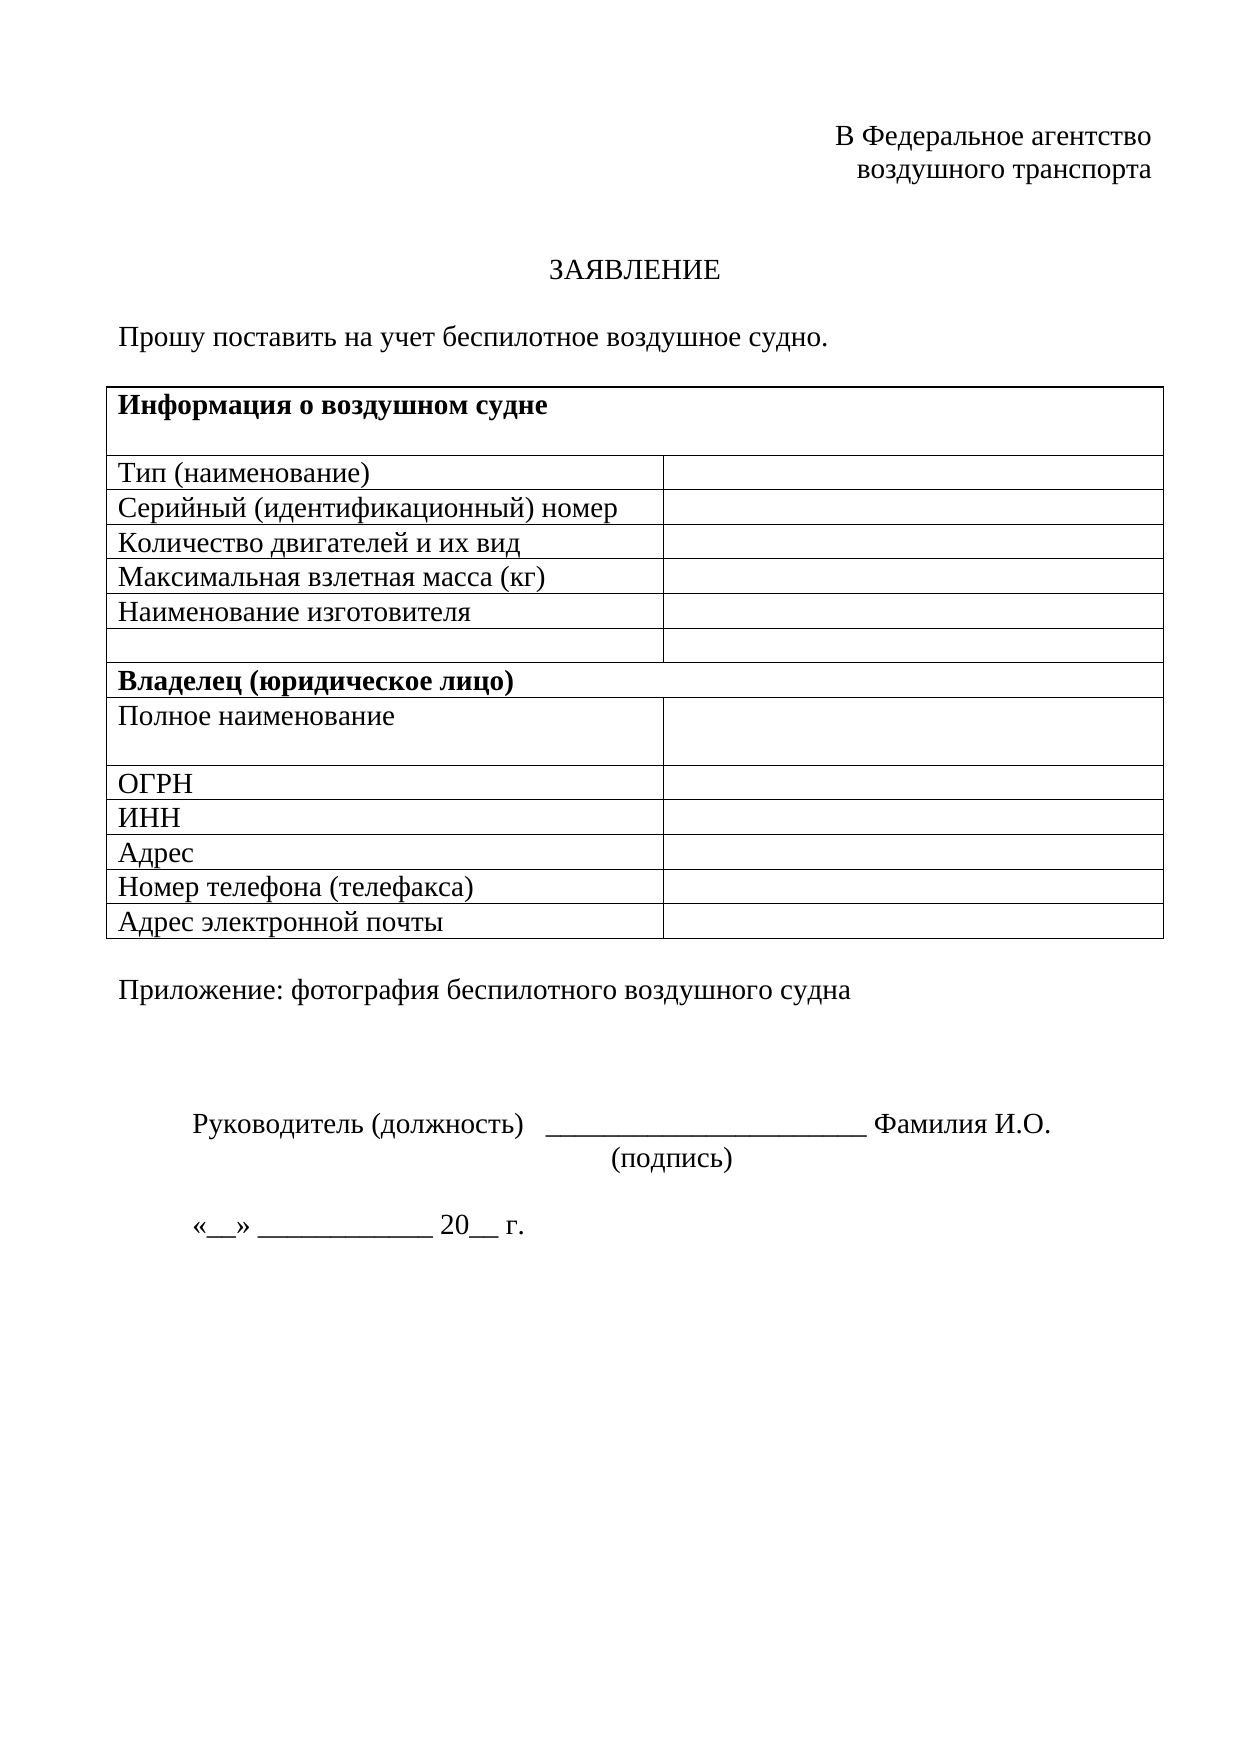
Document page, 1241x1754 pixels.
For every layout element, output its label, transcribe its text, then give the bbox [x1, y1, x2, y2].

table_cell [664, 698, 1163, 765]
table_cell Номер телефона (телефакса) [107, 870, 663, 903]
table_cell Серийный (идентификационный) номер [107, 490, 663, 524]
table_cell ИНН [107, 800, 663, 834]
text Руководитель (должность) ______________________ Фамилия И.О. [118, 1106, 1152, 1140]
table_cell Полное наименование [107, 698, 663, 765]
table_cell Наименование изготовителя [107, 594, 663, 627]
text Прошу поставить на учет беспилотное воздушное судно. [118, 319, 1152, 353]
table_cell [664, 904, 1163, 938]
text В Федеральное агентство воздушного транспорта [118, 118, 1152, 185]
table_cell Количество двигателей и их вид [107, 525, 663, 558]
text Приложение: фотография беспилотного воздушного судна [118, 972, 1152, 1006]
table_header Информация о воздушном судне [107, 388, 1163, 454]
table_cell [664, 766, 1163, 799]
table_cell [664, 629, 1163, 662]
table_cell Владелец (юридическое лицо) [107, 663, 1163, 697]
table_cell [664, 456, 1163, 489]
table_cell Адрес [107, 835, 663, 868]
table_cell Тип (наименование) [107, 456, 663, 489]
table_cell [107, 629, 663, 662]
table_cell [664, 594, 1163, 627]
table_cell [664, 835, 1163, 868]
table_cell Максимальная взлетная масса (кг) [107, 559, 663, 593]
table_cell [664, 559, 1163, 593]
text «__» ____________ 20__ г. [118, 1207, 1152, 1241]
text ЗАЯВЛЕНИЕ [118, 252, 1152, 286]
table_cell [664, 490, 1163, 524]
table_cell [664, 870, 1163, 903]
table_cell ОГРН [107, 766, 663, 799]
table_cell [664, 800, 1163, 834]
table_cell Адрес электронной почты [107, 904, 663, 938]
table_cell [664, 525, 1163, 558]
text (подпись) [118, 1140, 1152, 1173]
